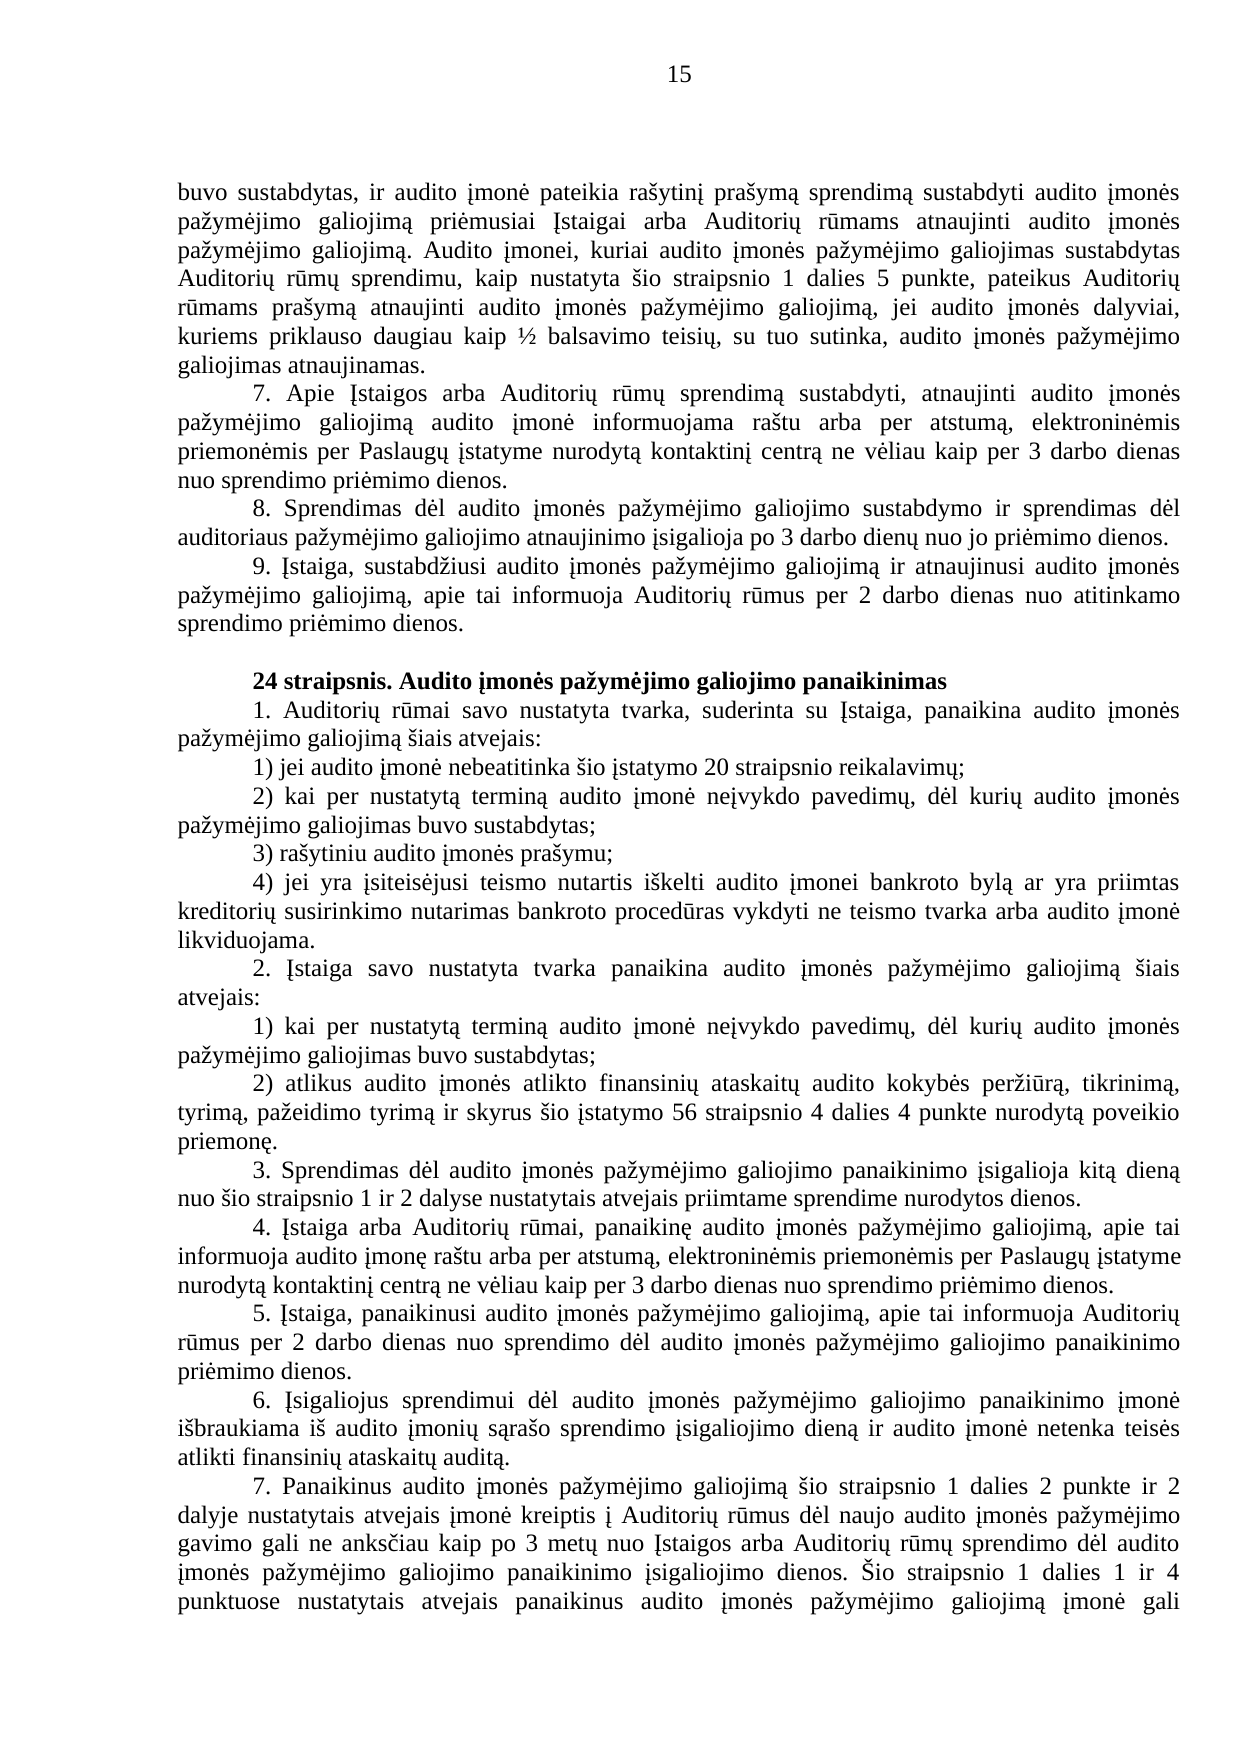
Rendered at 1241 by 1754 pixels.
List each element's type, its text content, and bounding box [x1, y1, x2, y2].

text 3) rašytiniu audito įmonės prašymu; [177, 838, 1181, 867]
text 6. Įsigaliojus sprendimui dėl audito įmonės pažymėjimo galiojimo panaikinimo įmonė išbraukiama iš audito įmonių sąrašo sprendimo įsigaliojimo dieną ir audito įmonė netenka teisės atlikti finansinių ataskaitų auditą. [177, 1385, 1181, 1471]
text 3. Sprendimas dėl audito įmonės pažymėjimo galiojimo panaikinimo įsigalioja kitą dieną nuo šio straipsnio 1 ir 2 dalyse nustatytais atvejais priimtame sprendime nurodytos dienos. [177, 1155, 1181, 1212]
text 24 straipsnis. Audito įmonės pažymėjimo galiojimo panaikinimas [177, 666, 1181, 695]
text 2) kai per nustatytą terminą audito įmonė neįvykdo pavedimų, dėl kurių audito įmonės pažymėjimo galiojimas buvo sustabdytas; [177, 781, 1181, 838]
text 2) atlikus audito įmonės atlikto finansinių ataskaitų audito kokybės peržiūrą, tikrinimą, tyrimą, pažeidimo tyrimą ir skyrus šio įstatymo 56 straipsnio 4 dalies 4 punkte nurodytą poveikio priemonę. [177, 1068, 1181, 1155]
text buvo sustabdytas, ir audito įmonė pateikia rašytinį prašymą sprendimą sustabdyti audito įmonės pažymėjimo galiojimą priėmusiai Įstaigai arba Auditorių rūmams atnaujinti audito įmonės pažymėjimo galiojimą. Audito įmonei, kuriai audito įmonės pažymėjimo galiojimas sustabdytas Auditorių rūmų sprendimu, kaip nustatyta šio straipsnio 1 dalies 5 punkte, pateikus Auditorių rūmams prašymą atnaujinti audito įmonės pažymėjimo galiojimą, jei audito įmonės dalyviai, kuriems priklauso daugiau kaip ½ balsavimo teisių, su tuo sutinka, audito įmonės pažymėjimo galiojimas atnaujinamas. [177, 177, 1181, 378]
text 5. Įstaiga, panaikinusi audito įmonės pažymėjimo galiojimą, apie tai informuoja Auditorių rūmus per 2 darbo dienas nuo sprendimo dėl audito įmonės pažymėjimo galiojimo panaikinimo priėmimo dienos. [177, 1298, 1181, 1385]
text 7. Panaikinus audito įmonės pažymėjimo galiojimą šio straipsnio 1 dalies 2 punkte ir 2 dalyje nustatytais atvejais įmonė kreiptis į Auditorių rūmus dėl naujo audito įmonės pažymėjimo gavimo gali ne anksčiau kaip po 3 metų nuo Įstaigos arba Auditorių rūmų sprendimo dėl audito įmonės pažymėjimo galiojimo panaikinimo įsigaliojimo dienos. Šio straipsnio 1 dalies 1 ir 4 punktuose nustatytais atvejais panaikinus audito įmonės pažymėjimo galiojimą įmonė gali [177, 1471, 1181, 1615]
text 1) jei audito įmonė nebeatitinka šio įstatymo 20 straipsnio reikalavimų; [177, 752, 1181, 781]
text 2. Įstaiga savo nustatyta tvarka panaikina audito įmonės pažymėjimo galiojimą šiais atvejais: [177, 953, 1181, 1011]
text 1) kai per nustatytą terminą audito įmonė neįvykdo pavedimų, dėl kurių audito įmonės pažymėjimo galiojimas buvo sustabdytas; [177, 1011, 1181, 1068]
text 9. Įstaiga, sustabdžiusi audito įmonės pažymėjimo galiojimą ir atnaujinusi audito įmonės pažymėjimo galiojimą, apie tai informuoja Auditorių rūmus per 2 darbo dienas nuo atitinkamo sprendimo priėmimo dienos. [177, 551, 1181, 637]
text 1. Auditorių rūmai savo nustatyta tvarka, suderinta su Įstaiga, panaikina audito įmonės pažymėjimo galiojimą šiais atvejais: [177, 695, 1181, 752]
text 4) jei yra įsiteisėjusi teismo nutartis iškelti audito įmonei bankroto bylą ar yra priimtas kreditorių susirinkimo nutarimas bankroto procedūras vykdyti ne teismo tvarka arba audito įmonė likviduojama. [177, 867, 1181, 953]
text 8. Sprendimas dėl audito įmonės pažymėjimo galiojimo sustabdymo ir sprendimas dėl auditoriaus pažymėjimo galiojimo atnaujinimo įsigalioja po 3 darbo dienų nuo jo priėmimo dienos. [177, 493, 1181, 551]
text 4. Įstaiga arba Auditorių rūmai, panaikinę audito įmonės pažymėjimo galiojimą, apie tai informuoja audito įmonę raštu arba per atstumą, elektroninėmis priemonėmis per Paslaugų įstatyme nurodytą kontaktinį centrą ne vėliau kaip per 3 darbo dienas nuo sprendimo priėmimo dienos. [177, 1212, 1181, 1298]
text 7. Apie Įstaigos arba Auditorių rūmų sprendimą sustabdyti, atnaujinti audito įmonės pažymėjimo galiojimą audito įmonė informuojama raštu arba per atstumą, elektroninėmis priemonėmis per Paslaugų įstatyme nurodytą kontaktinį centrą ne vėliau kaip per 3 darbo dienas nuo sprendimo priėmimo dienos. [177, 378, 1181, 493]
